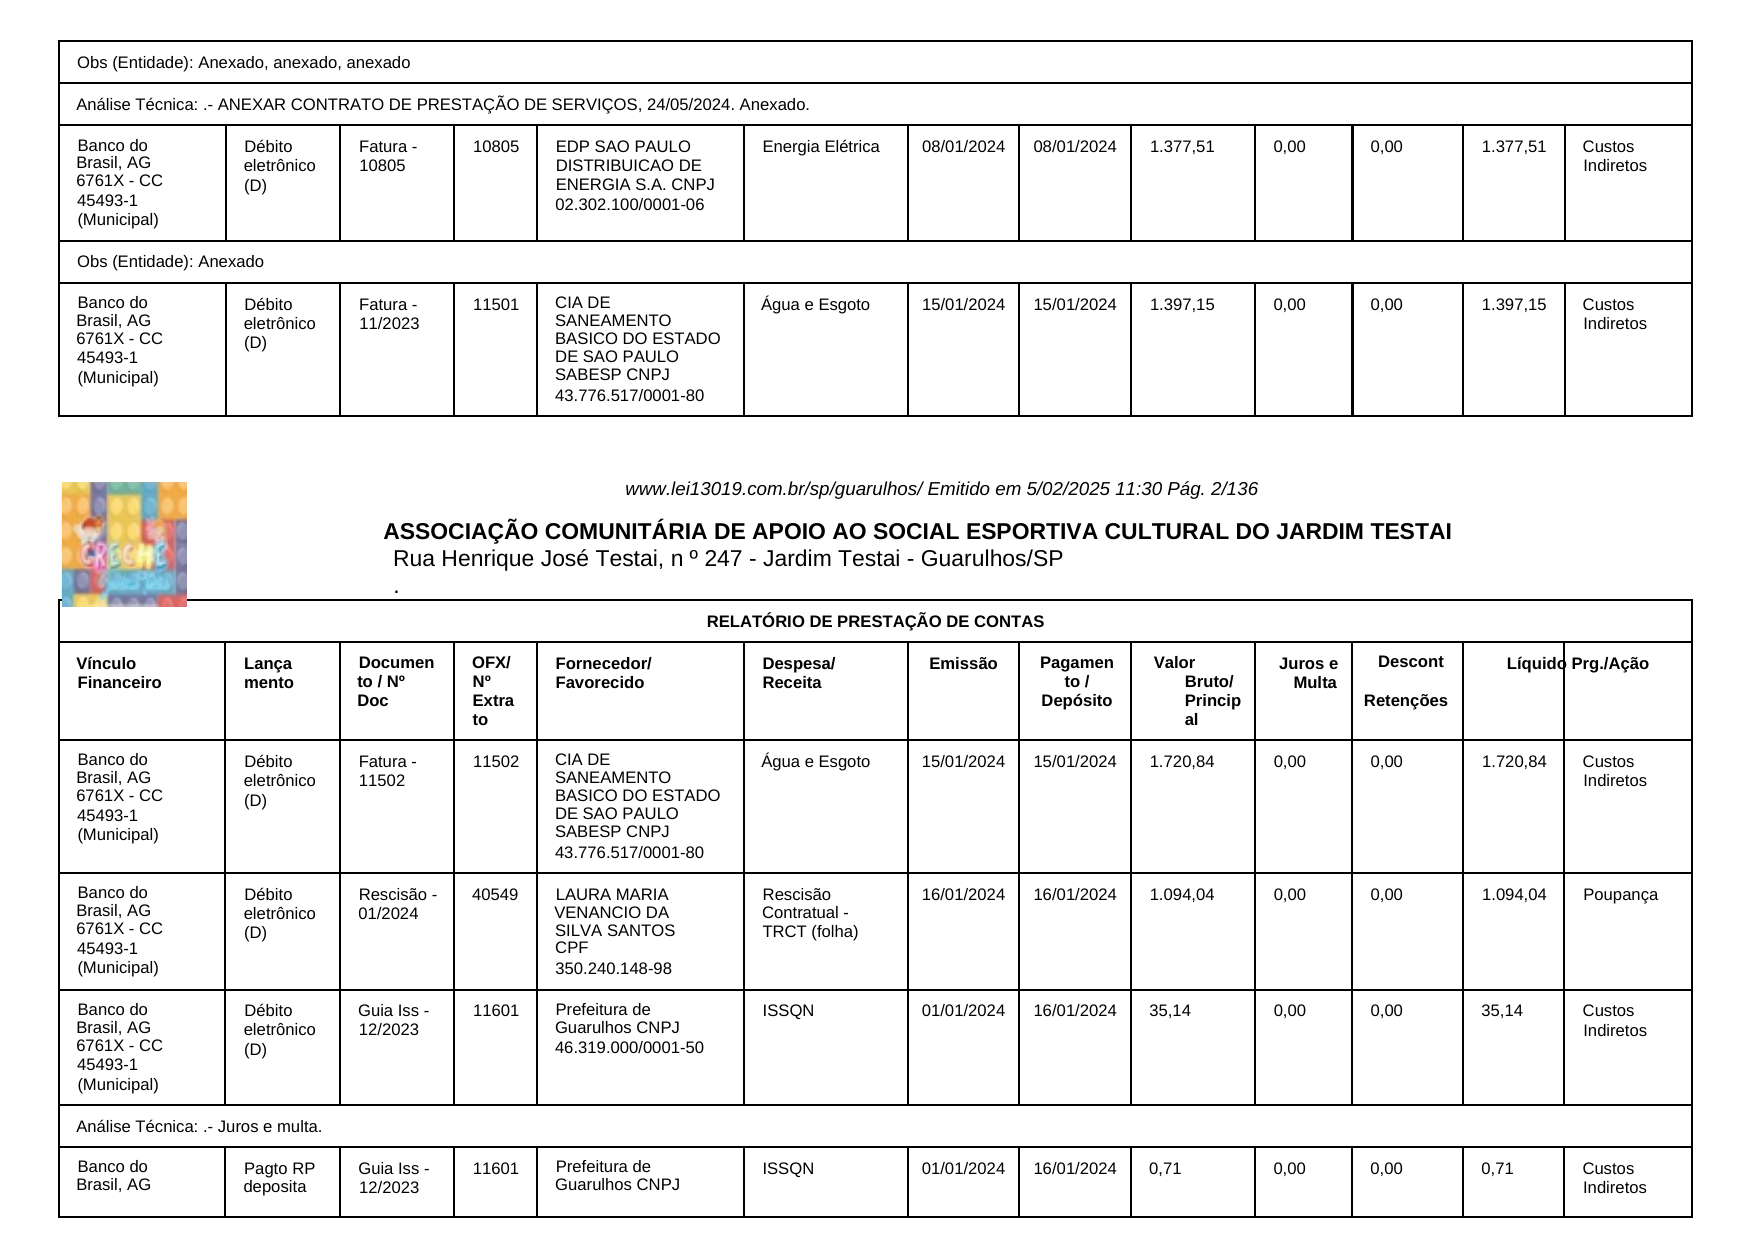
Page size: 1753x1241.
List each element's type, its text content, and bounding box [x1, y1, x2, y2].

table_cell 1.397,15 [1132, 284, 1254, 415]
table_cell Descontos e Retenções [1353, 643, 1462, 739]
table_cell 1.720,84 [1464, 741, 1563, 872]
table_cell Obs (Entidade): Anexado, anexado, anexado [60, 42, 1691, 82]
table_cell Banco do Brasil, AG 6761X - CC 45493-1 (Municipal) [60, 874, 224, 988]
table_cell Prefeitura de Guarulhos CNPJ 46.319.000/0001-50 [538, 991, 743, 1104]
table_cell Valor Bruto/ Principal [1132, 643, 1254, 739]
table_cell 15/01/2024 [909, 284, 1018, 415]
table_cell Pagto RP deposita [226, 1148, 339, 1216]
table_cell ISSQN [745, 1148, 907, 1216]
table_cell 0,00 [1354, 284, 1462, 415]
table_cell 11502 [455, 741, 536, 872]
text www.lei13019.com.br/sp/guarulhos/ Emitido em 5/02/2025 11:30 Pág. 2/136 [59, 477, 1693, 499]
table_cell Banco do Brasil, AG 6761X - CC 45493-1 (Municipal) [60, 741, 224, 872]
table_cell Banco do Brasil, AG 6761X - CC 45493-1 (Municipal) [60, 284, 225, 415]
table_cell Análise Técnica: .- Juros e multa. [60, 1106, 1691, 1146]
table_cell 15/01/2024 [1020, 741, 1130, 872]
table_cell 1.094,04 [1464, 874, 1563, 988]
table_cell 40549 [455, 874, 536, 988]
table_cell Banco do Brasil, AG 6761X - CC 45493-1 (Municipal) [60, 126, 225, 240]
table_cell 10805 [455, 126, 536, 240]
table_cell 0,00 [1256, 741, 1351, 872]
table_cell Débito eletrônico (D) [227, 284, 339, 415]
table_cell 0,00 [1353, 991, 1462, 1104]
table_cell 1.094,04 [1132, 874, 1254, 988]
table_cell Análise Técnica: .- ANEXAR CONTRATO DE PRESTAÇÃO DE SERVIÇOS, 24/05/2024. Anexado. [60, 84, 1691, 124]
table_cell Fornecedor/ Favorecido [538, 643, 743, 739]
table_cell Emissão [909, 643, 1018, 739]
table_cell Pagamento / Depósito [1020, 643, 1130, 739]
table_cell Custos Indiretos [1565, 1148, 1691, 1216]
table_cell 0,00 [1256, 126, 1351, 240]
table_cell 0,00 [1353, 1148, 1462, 1216]
table_cell Fatura - 11/2023 [341, 284, 453, 415]
table_cell Débito eletrônico (D) [226, 874, 339, 988]
table_cell Custos Indiretos [1565, 991, 1691, 1104]
table_cell 1.377,51 [1464, 126, 1564, 240]
table_cell ISSQN [745, 991, 907, 1104]
table_cell Despesa/ Receita [745, 643, 907, 739]
table_cell 15/01/2024 [909, 741, 1018, 872]
table_cell 0,00 [1353, 874, 1462, 988]
table_cell EDP SAO PAULO DISTRIBUICAO DE ENERGIA S.A. CNPJ 02.302.100/0001-06 [538, 126, 743, 240]
table_cell Obs (Entidade): Anexado [60, 242, 1691, 282]
picture [61, 482, 187, 607]
table_cell Poupança [1565, 874, 1691, 988]
table_cell 35,14 [1132, 991, 1254, 1104]
table_cell Juros e Multa [1256, 643, 1351, 739]
table_cell Rescisão Contratual - TRCT (folha) [745, 874, 907, 988]
table_cell Vínculo Financeiro [60, 643, 224, 739]
table_cell 1.720,84 [1132, 741, 1254, 872]
table_cell 0,00 [1256, 874, 1351, 988]
table_cell 35,14 [1464, 991, 1563, 1104]
table_cell Custos Indiretos [1566, 126, 1691, 240]
table_cell Débito eletrônico (D) [226, 741, 339, 872]
table_cell 16/01/2024 [1020, 874, 1130, 988]
table_cell Documento / Nº Doc [341, 643, 453, 739]
table_cell Energia Elétrica [745, 126, 907, 240]
table_cell 1.397,15 [1464, 284, 1564, 415]
table_cell Lança mento [226, 643, 339, 739]
table_cell CIA DE SANEAMENTO BASICO DO ESTADO DE SAO PAULO SABESP CNPJ 43.776.517/0001-80 [538, 284, 743, 415]
table_cell 0,00 [1256, 284, 1351, 415]
table_cell 11501 [455, 284, 536, 415]
table_cell Banco do Brasil, AG [60, 1148, 224, 1216]
table_cell 08/01/2024 [1020, 126, 1130, 240]
table_cell Guia Iss - 12/2023 [341, 1148, 453, 1216]
table_cell LAURA MARIA VENANCIO DA SILVA SANTOS CPF 350.240.148-98 [538, 874, 743, 988]
table_cell 0,71 [1132, 1148, 1254, 1216]
table_cell 01/01/2024 [909, 1148, 1018, 1216]
table_cell Água e Esgoto [745, 284, 907, 415]
text Rua Henrique José Testai, n º 247 - Jardim Testai - Guarulhos/SP [393, 545, 1693, 572]
table_header RELATÓRIO DE PRESTAÇÃO DE CONTAS [60, 601, 1691, 641]
text ASSOCIAÇÃO COMUNITÁRIA DE APOIO AO SOCIAL ESPORTIVA CULTURAL DO JARDIM TESTAI [187, 518, 1452, 545]
text . [393, 572, 1693, 599]
table_cell OFX/Nº Extrato [455, 643, 536, 739]
table_cell Custos Indiretos [1566, 284, 1691, 415]
table_cell Fatura - 11502 [341, 741, 453, 872]
table_cell [1464, 643, 1563, 739]
table_cell Rescisão - 01/2024 [341, 874, 453, 988]
table_cell Débito eletrônico (D) [227, 126, 339, 240]
table_cell Prefeitura de Guarulhos CNPJ [538, 1148, 743, 1216]
table_cell Custos Indiretos [1565, 741, 1691, 872]
table_cell 15/01/2024 [1020, 284, 1130, 415]
table_cell 16/01/2024 [909, 874, 1018, 988]
table_cell 16/01/2024 [1020, 991, 1130, 1104]
table_cell Débito eletrônico (D) [226, 991, 339, 1104]
table_cell 0,00 [1353, 741, 1462, 872]
table_cell 11601 [455, 1148, 536, 1216]
table_cell 08/01/2024 [909, 126, 1018, 240]
table_cell Água e Esgoto [745, 741, 907, 872]
table_cell 0,71 [1464, 1148, 1563, 1216]
table_cell 01/01/2024 [909, 991, 1018, 1104]
table_cell 16/01/2024 [1020, 1148, 1130, 1216]
table_cell 0,00 [1256, 991, 1351, 1104]
table_cell 0,00 [1256, 1148, 1351, 1216]
table_cell 0,00 [1354, 126, 1462, 240]
table_cell Fatura - 10805 [341, 126, 453, 240]
table_cell Banco do Brasil, AG 6761X - CC 45493-1 (Municipal) [60, 991, 224, 1104]
table_cell Líquido Prg./Ação [1565, 643, 1691, 739]
table_cell 1.377,51 [1132, 126, 1254, 240]
table_cell 11601 [455, 991, 536, 1104]
table_cell Guia Iss - 12/2023 [341, 991, 453, 1104]
table_cell CIA DE SANEAMENTO BASICO DO ESTADO DE SAO PAULO SABESP CNPJ 43.776.517/0001-80 [538, 741, 743, 872]
